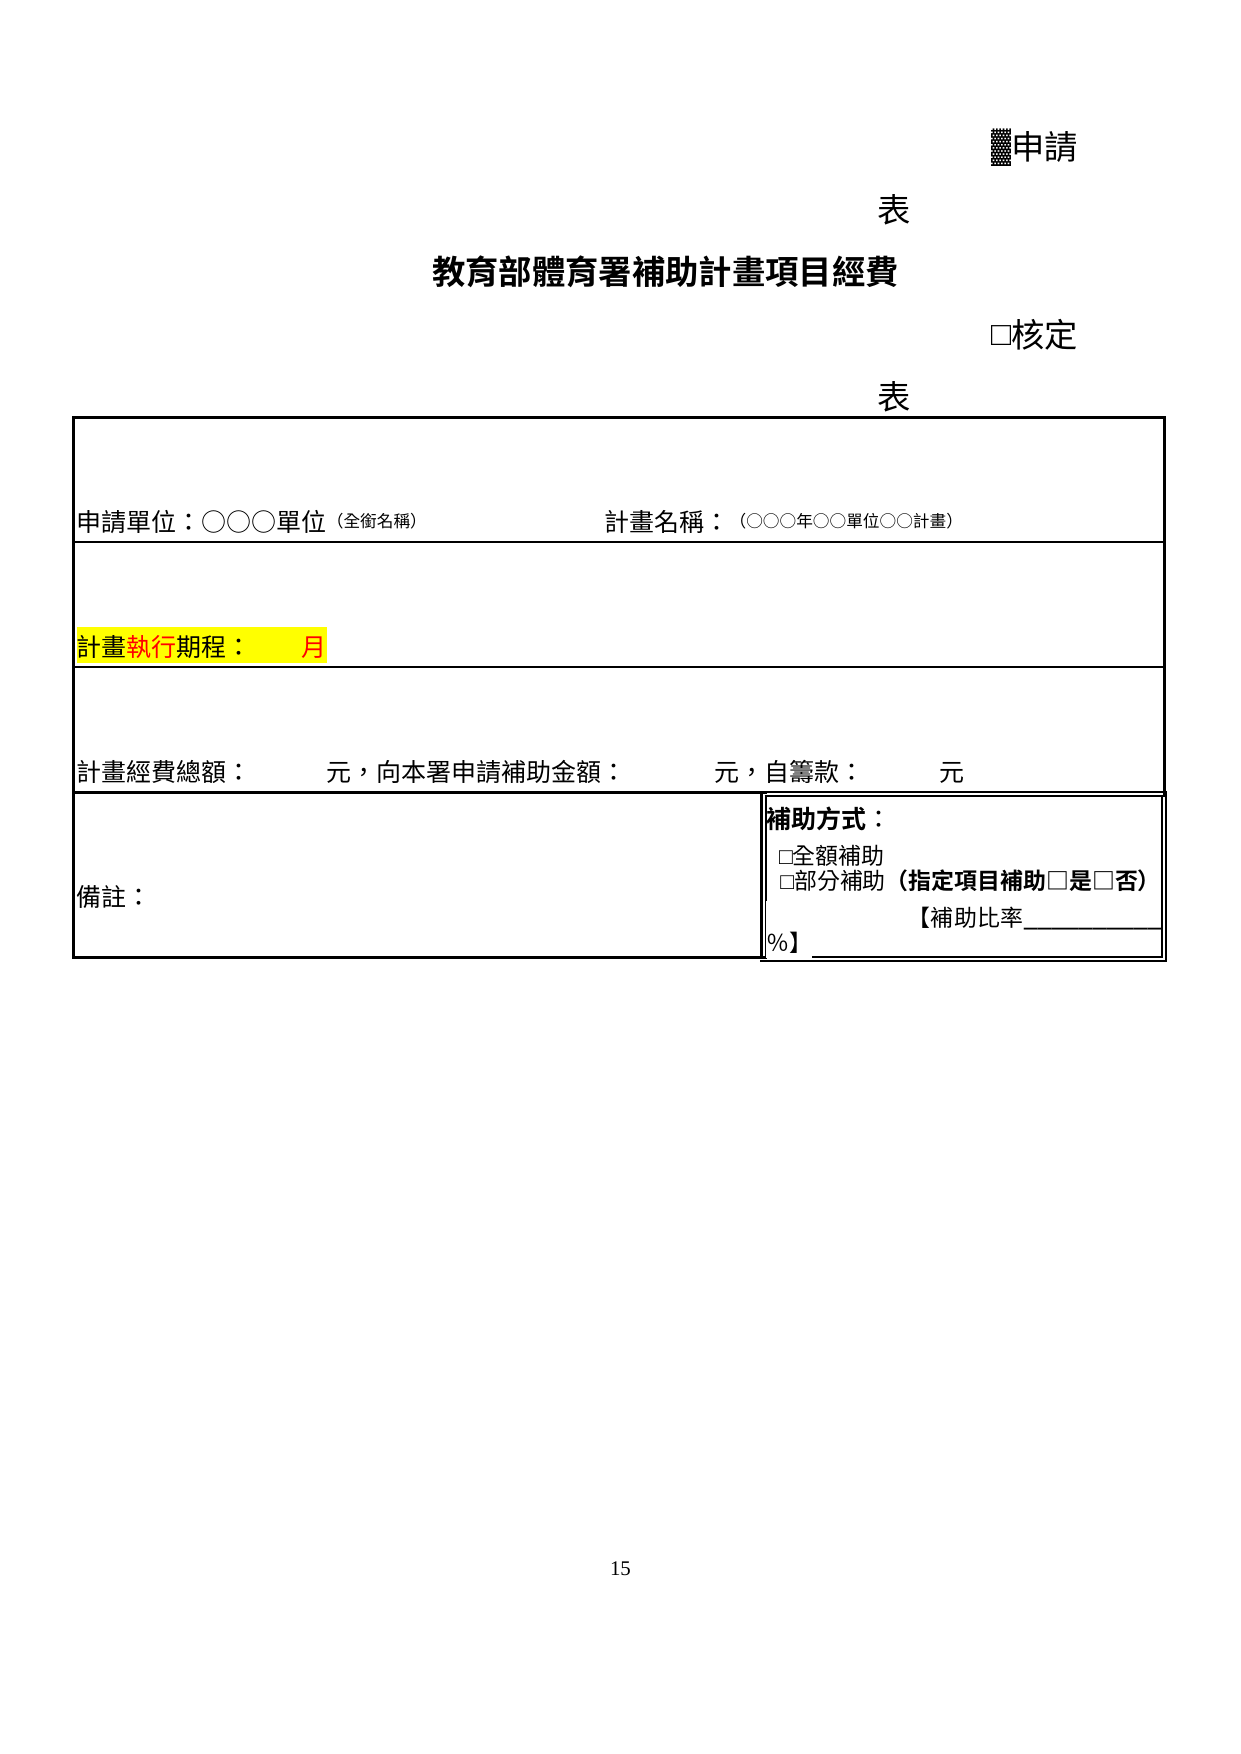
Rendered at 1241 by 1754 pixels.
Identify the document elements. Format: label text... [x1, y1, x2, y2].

table_cell 計畫經費總額： 元，向本署申請補助金額： 元，自籌款： 元 [75, 668, 1163, 791]
table_cell 教育部體育署補助計畫項目經費 [245, 229, 1085, 291]
table_cell [74, 229, 130, 291]
table_header [373, 104, 497, 228]
table_cell 申請單位：○○○單位（全銜名稱） [75, 419, 601, 541]
table_cell [1085, 291, 1164, 416]
table_header [74, 104, 130, 228]
table_cell [130, 229, 245, 291]
table_cell [130, 291, 245, 416]
table_header [130, 104, 245, 228]
table_cell 計畫執行期程： 月 [75, 543, 1163, 666]
table_cell □核定表 [703, 291, 1085, 416]
table_header [1085, 104, 1164, 228]
table_header [497, 104, 703, 228]
table_cell [497, 291, 703, 416]
table_cell 補助方式： □全額補助 □部分補助（指定項目補助□是□否） 【補助比率__________％】 [767, 797, 1161, 956]
table_cell [373, 291, 497, 416]
table_cell [245, 291, 372, 416]
table_cell 備註： [75, 794, 760, 956]
table_cell [74, 291, 130, 416]
table_header ▓申請表 [703, 104, 1085, 228]
table_header [245, 104, 372, 228]
table_cell 計畫名稱：（○○○年○○單位○○計畫） [601, 419, 1163, 541]
table_cell [1085, 229, 1164, 291]
